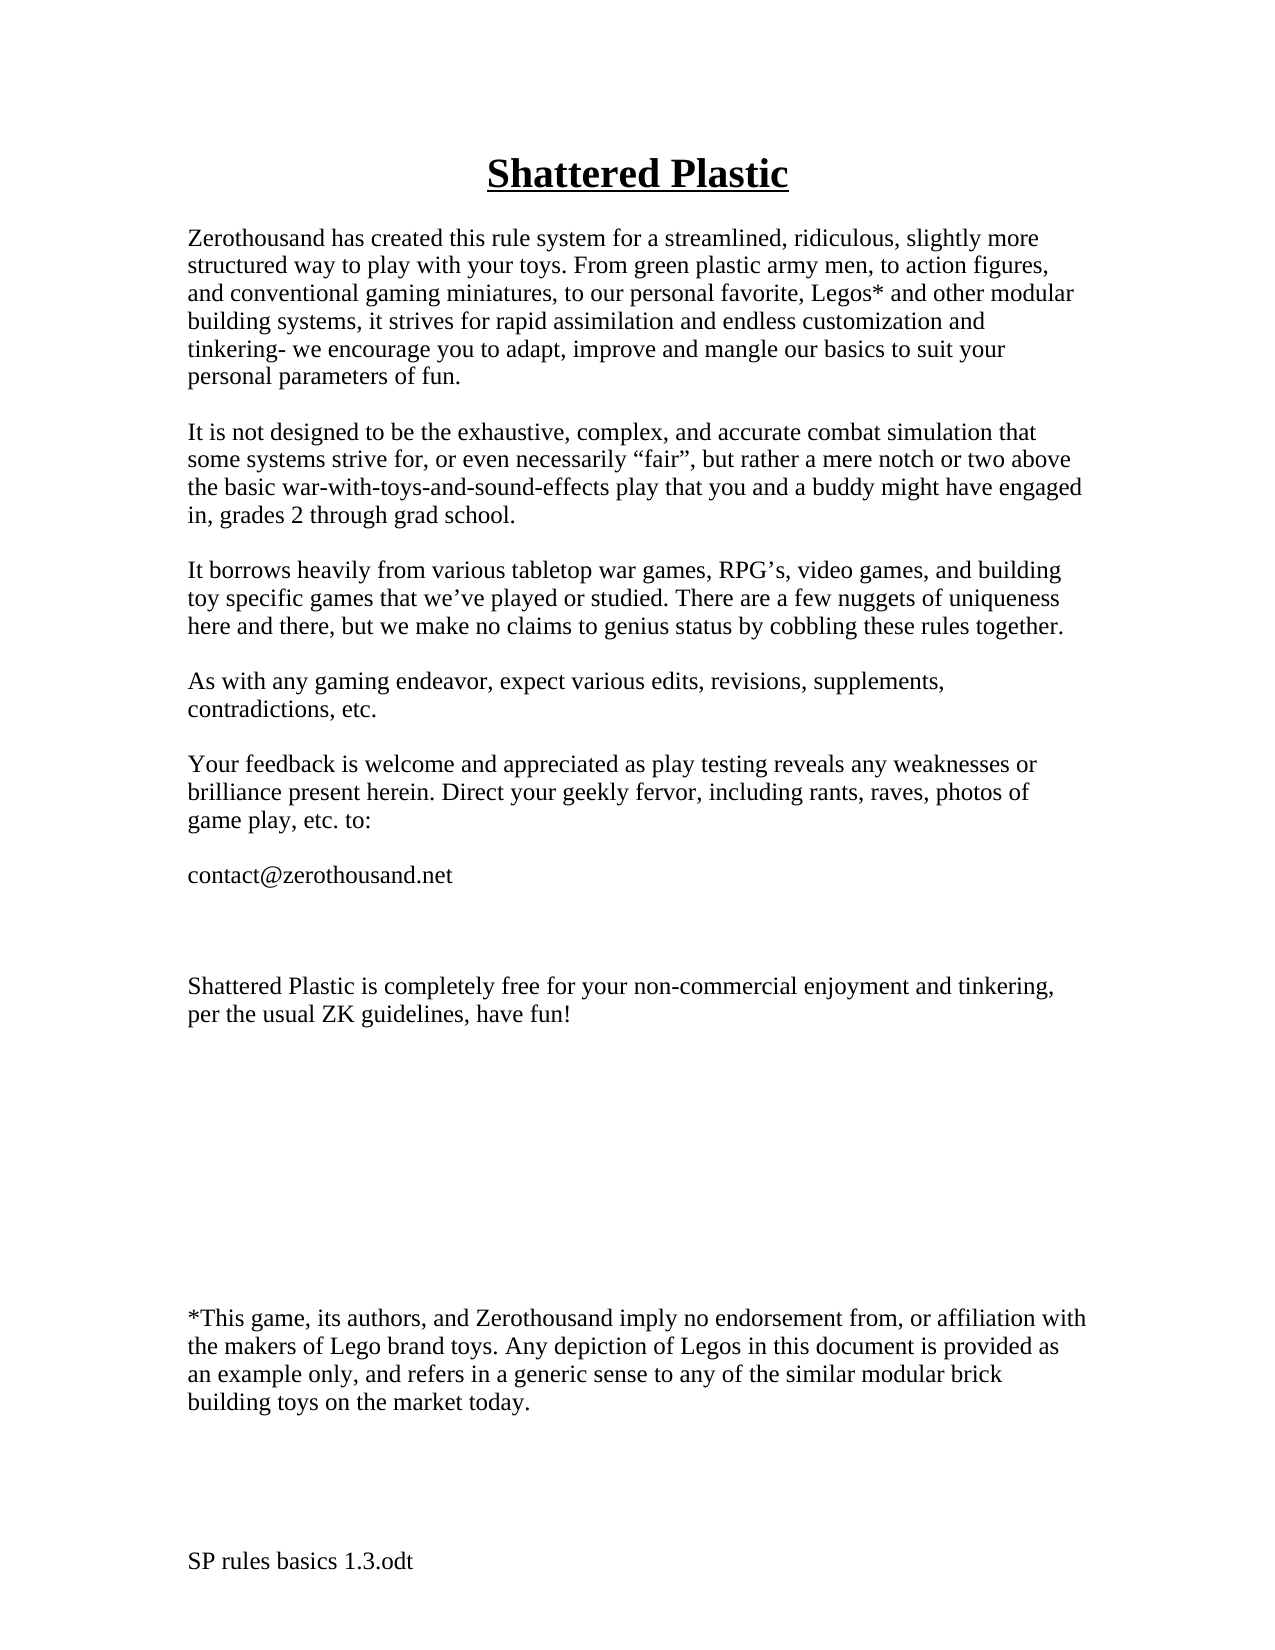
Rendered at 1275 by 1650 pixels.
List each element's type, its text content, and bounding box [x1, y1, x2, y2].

text It is not designed to be the exhaustive, complex, and accurate combat simulation that some systems strive for, or even necessarily “fair”, but rather a mere notch or two above the basic war-with-toys-and-sound-effects play that you and a buddy might have engaged in, grades 2 through grad school. [187, 418, 1087, 529]
text *This game, its authors, and Zerothousand imply no endorsement from, or affiliation with the makers of Lego brand toys. Any depiction of Legos in this document is provided as an example only, and refers in a generic sense to any of the similar modular brick building toys on the market today. [187, 1304, 1087, 1415]
text As with any gaming endeavor, expect various edits, revisions, supplements, contradictions, etc. [187, 667, 1087, 723]
text Zerothousand has created this rule system for a streamlined, ridiculous, slightly more structured way to play with your toys. From green plastic army men, to action figures, and conventional gaming miniatures, to our personal favorite, Legos* and other modular building systems, it strives for rapid assimilation and endless customization and tinkering- we encourage you to adapt, improve and mangle our basics to suit your personal parameters of fun. [187, 224, 1087, 390]
text Shattered Plastic [187, 150, 1087, 196]
text Shattered Plastic is completely free for your non-commercial enjoyment and tinkering, per the usual ZK guidelines, have fun! [187, 972, 1087, 1027]
text contact@zerothousand.net [187, 861, 1087, 889]
text Your feedback is welcome and appreciated as play testing reveals any weaknesses or brilliance present herein. Direct your geekly fervor, including rants, raves, photos of game play, etc. to: [187, 750, 1087, 833]
text It borrows heavily from various tabletop war games, RPG’s, video games, and building toy specific games that we’ve played or studied. There are a few nuggets of uniqueness here and there, but we make no claims to genius status by cobbling these rules together. [187, 556, 1087, 639]
